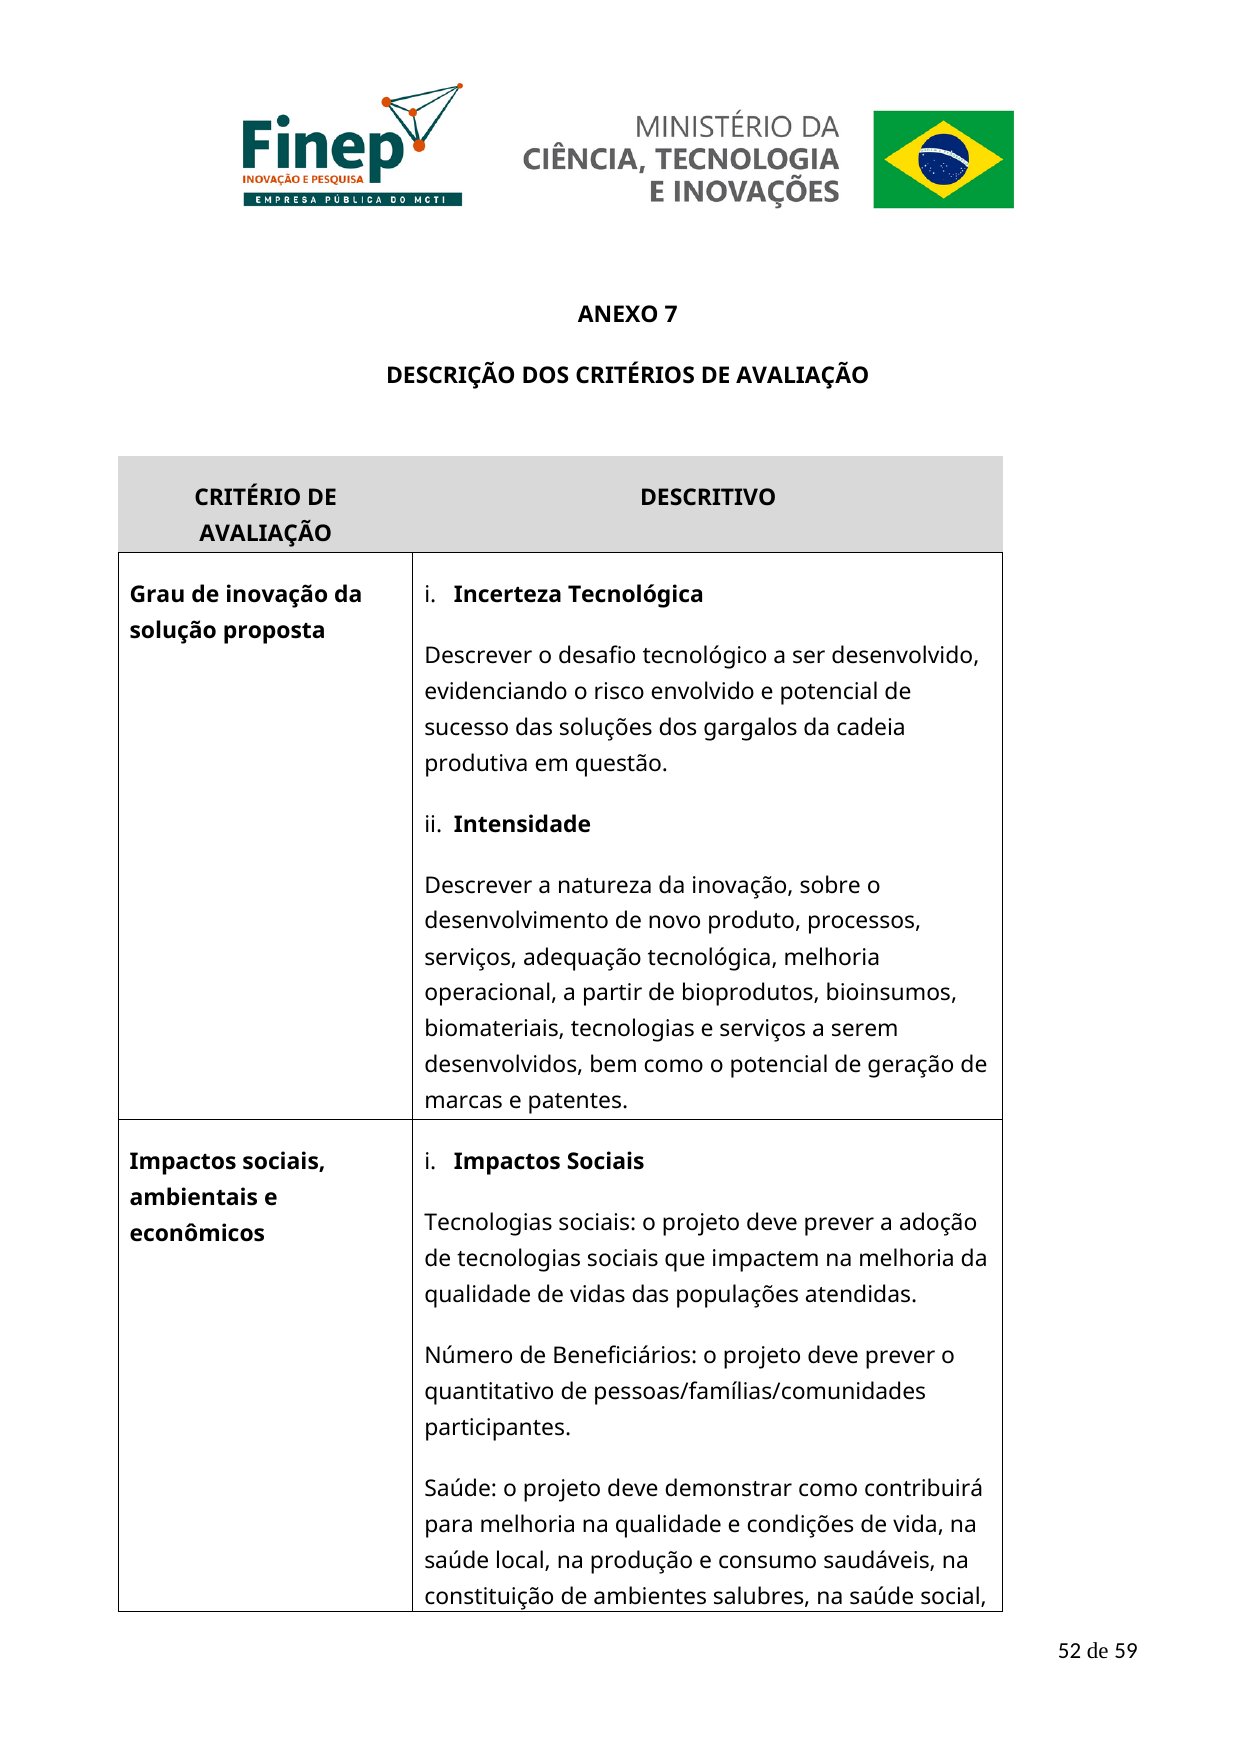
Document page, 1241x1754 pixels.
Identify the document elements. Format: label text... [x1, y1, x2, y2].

table_cell i. Impactos Sociais Tecnologias sociais: o projeto deve prever a adoção de tecnologias sociais que impactem na melhoria da qualidade de vidas das populações atendidas. Número de Beneficiários: o projeto deve prever o quantitativo de pessoas/famílias/comunidades participantes. Saúde: o projeto deve demonstrar como contribuirá para melhoria na qualidade e condições de vida, na saúde local, na produção e consumo saudáveis, na constituição de ambientes salubres, na saúde social, [413, 1120, 1002, 1611]
table_header i. Incerteza Tecnológica Descrever o desafio tecnológico a ser desenvolvido, evidenciando o risco envolvido e potencial de sucesso das soluções dos gargalos da cadeia produtiva em questão. ii. Intensidade Descrever a natureza da inovação, sobre o desenvolvimento de novo produto, processos, serviços, adequação tecnológica, melhoria operacional, a partir de bioprodutos, bioinsumos, biomateriais, tecnologias e serviços a serem desenvolvidos, bem como o potencial de geração de marcas e patentes. [413, 553, 1002, 1119]
text ANEXO 7 [118, 298, 1137, 329]
table_header DESCRITIVO [413, 456, 1003, 552]
table_cell Impactos sociais, ambientais e econômicos [119, 1120, 412, 1611]
table_header CRITÉRIO DE AVALIAÇÃO [118, 456, 413, 552]
text DESCRIÇÃO DOS CRITÉRIOS DE AVALIAÇÃO [118, 359, 1137, 390]
table_header Grau de inovação da solução proposta [119, 553, 412, 1119]
